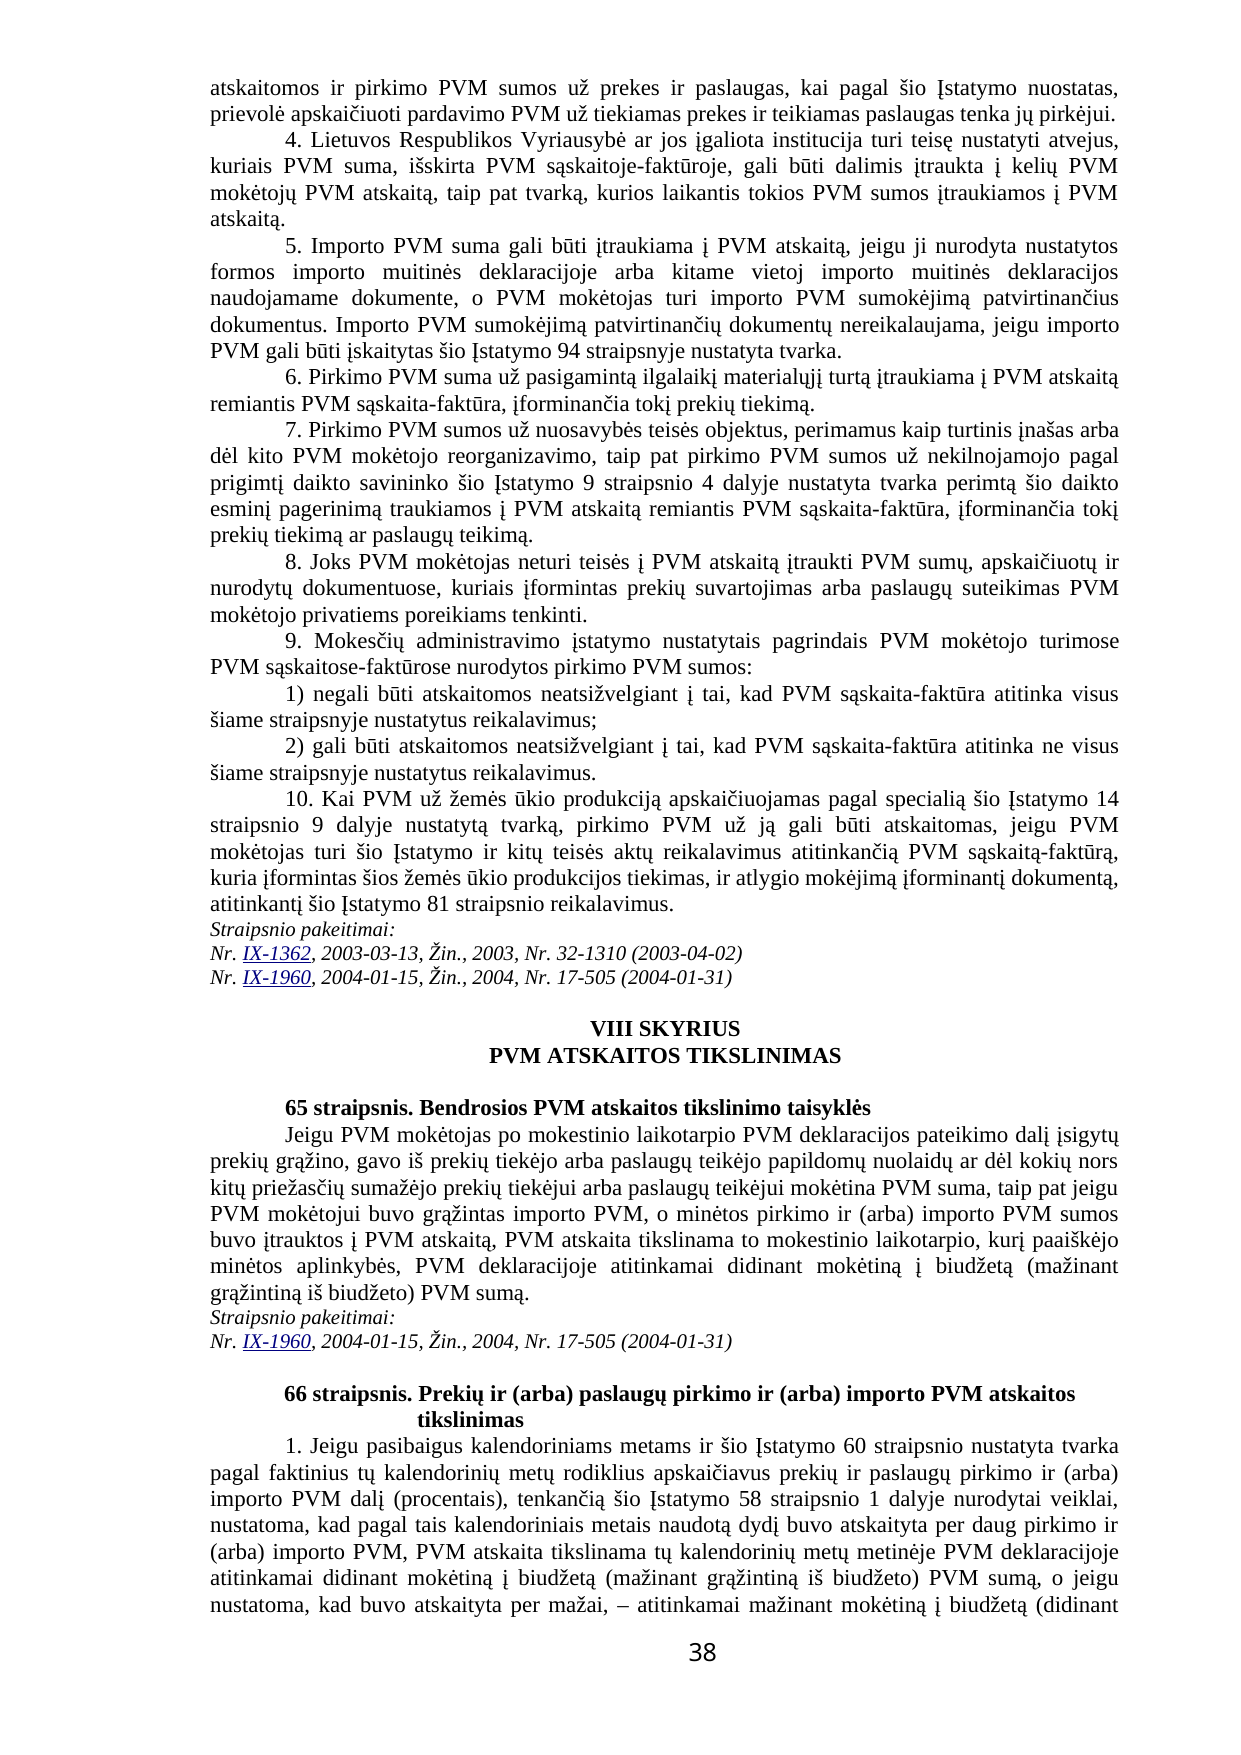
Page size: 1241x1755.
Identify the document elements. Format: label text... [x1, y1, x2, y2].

text Jeigu PVM mokėtojas po mokestinio laikotarpio PVM deklaracijos pateikimo dalį įsigytų prekių grąžino, gavo iš prekių tiekėjo arba paslaugų teikėjo papildomų nuolaidų ar dėl kokių nors kitų priežasčių sumažėjo prekių tiekėjui arba paslaugų teikėjui mokėtina PVM suma, taip pat jeigu PVM mokėtojui buvo grąžintas importo PVM, o minėtos pirkimo ir (arba) importo PVM sumos buvo įtrauktos į PVM atskaitą, PVM atskaita tikslinama to mokestinio laikotarpio, kurį paaiškėjo minėtos aplinkybės, PVM deklaracijoje atitinkamai didinant mokėtiną į biudžetą (mažinant grąžintiną iš biudžeto) PVM sumą. [210, 1121, 1120, 1305]
text atskaitomos ir pirkimo PVM sumos už prekes ir paslaugas, kai pagal šio Įstatymo nuostatas, prievolė apskaičiuoti pardavimo PVM už tiekiamas prekes ir teikiamas paslaugas tenka jų pirkėjui. [210, 73, 1120, 126]
text 9. Mokesčių administravimo įstatymo nustatytais pagrindais PVM mokėtojo turimose PVM sąskaitose-faktūrose nurodytos pirkimo PVM sumos: [210, 627, 1120, 680]
text Straipsnio pakeitimai: [210, 917, 1120, 941]
text 1. Jeigu pasibaigus kalendoriniams metams ir šio Įstatymo 60 straipsnio nustatyta tvarka pagal faktinius tų kalendorinių metų rodiklius apskaičiavus prekių ir paslaugų pirkimo ir (arba) importo PVM dalį (procentais), tenkančią šio Įstatymo 58 straipsnio 1 dalyje nurodytai veiklai, nustatoma, kad pagal tais kalendoriniais metais naudotą dydį buvo atskaityta per daug pirkimo ir (arba) importo PVM, PVM atskaita tikslinama tų kalendorinių metų metinėje PVM deklaracijoje atitinkamai didinant mokėtiną į biudžetą (mažinant grąžintiną iš biudžeto) PVM sumą, o jeigu nustatoma, kad buvo atskaityta per mažai, – atitinkamai mažinant mokėtiną į biudžetą (didinant [210, 1432, 1120, 1617]
text 5. Importo PVM suma gali būti įtraukiama į PVM atskaitą, jeigu ji nurodyta nustatytos formos importo muitinės deklaracijoje arba kitame vietoj importo muitinės deklaracijos naudojamame dokumente, o PVM mokėtojas turi importo PVM sumokėjimą patvirtinančius dokumentus. Importo PVM sumokėjimą patvirtinančių dokumentų nereikalaujama, jeigu importo PVM gali būti įskaitytas šio Įstatymo 94 straipsnyje nustatyta tvarka. [210, 232, 1120, 363]
text Nr. IX-1362, 2003-03-13, Žin., 2003, Nr. 32-1310 (2003-04-02) [210, 941, 1120, 965]
text Nr. IX-1960, 2004-01-15, Žin., 2004, Nr. 17-505 (2004-01-31) [210, 965, 1120, 989]
text VIII SKYRIUS [210, 1015, 1120, 1042]
text 7. Pirkimo PVM sumos už nuosavybės teisės objektus, perimamus kaip turtinis įnašas arba dėl kito PVM mokėtojo reorganizavimo, taip pat pirkimo PVM sumos už nekilnojamojo pagal prigimtį daikto savininko šio Įstatymo 9 straipsnio 4 dalyje nustatyta tvarka perimtą šio daikto esminį pagerinimą traukiamos į PVM atskaitą remiantis PVM sąskaita-faktūra, įforminančia tokį prekių tiekimą ar paslaugų teikimą. [210, 416, 1120, 548]
text 1) negali būti atskaitomos neatsižvelgiant į tai, kad PVM sąskaita-faktūra atitinka visus šiame straipsnyje nustatytus reikalavimus; [210, 680, 1120, 732]
text 65 straipsnis. Bendrosios PVM atskaitos tikslinimo taisyklės [210, 1094, 1120, 1121]
text 2) gali būti atskaitomos neatsižvelgiant į tai, kad PVM sąskaita-faktūra atitinka ne visus šiame straipsnyje nustatytus reikalavimus. [210, 732, 1120, 785]
text tikslinimas [210, 1406, 1120, 1432]
text Nr. IX-1960, 2004-01-15, Žin., 2004, Nr. 17-505 (2004-01-31) [210, 1329, 1120, 1353]
text 4. Lietuvos Respublikos Vyriausybė ar jos įgaliota institucija turi teisę nustatyti atvejus, kuriais PVM suma, išskirta PVM sąskaitoje-faktūroje, gali būti dalimis įtraukta į kelių PVM mokėtojų PVM atskaitą, taip pat tvarką, kurios laikantis tokios PVM sumos įtraukiamos į PVM atskaitą. [210, 126, 1120, 232]
text 10. Kai PVM už žemės ūkio produkciją apskaičiuojamas pagal specialią šio Įstatymo 14 straipsnio 9 dalyje nustatytą tvarką, pirkimo PVM už ją gali būti atskaitomas, jeigu PVM mokėtojas turi šio Įstatymo ir kitų teisės aktų reikalavimus atitinkančią PVM sąskaitą-faktūrą, kuria įformintas šios žemės ūkio produkcijos tiekimas, ir atlygio mokėjimą įforminantį dokumentą, atitinkantį šio Įstatymo 81 straipsnio reikalavimus. [210, 785, 1120, 917]
text Straipsnio pakeitimai: [210, 1305, 1120, 1329]
text 6. Pirkimo PVM suma už pasigamintą ilgalaikį materialųjį turtą įtraukiama į PVM atskaitą remiantis PVM sąskaita-faktūra, įforminančia tokį prekių tiekimą. [210, 363, 1120, 416]
text PVM ATSKAITOS TIKSLINIMAS [210, 1042, 1120, 1068]
text 66 straipsnis. Prekių ir (arba) paslaugų pirkimo ir (arba) importo PVM atskaitos [210, 1380, 1120, 1406]
text 8. Joks PVM mokėtojas neturi teisės į PVM atskaitą įtraukti PVM sumų, apskaičiuotų ir nurodytų dokumentuose, kuriais įformintas prekių suvartojimas arba paslaugų suteikimas PVM mokėtojo privatiems poreikiams tenkinti. [210, 548, 1120, 627]
